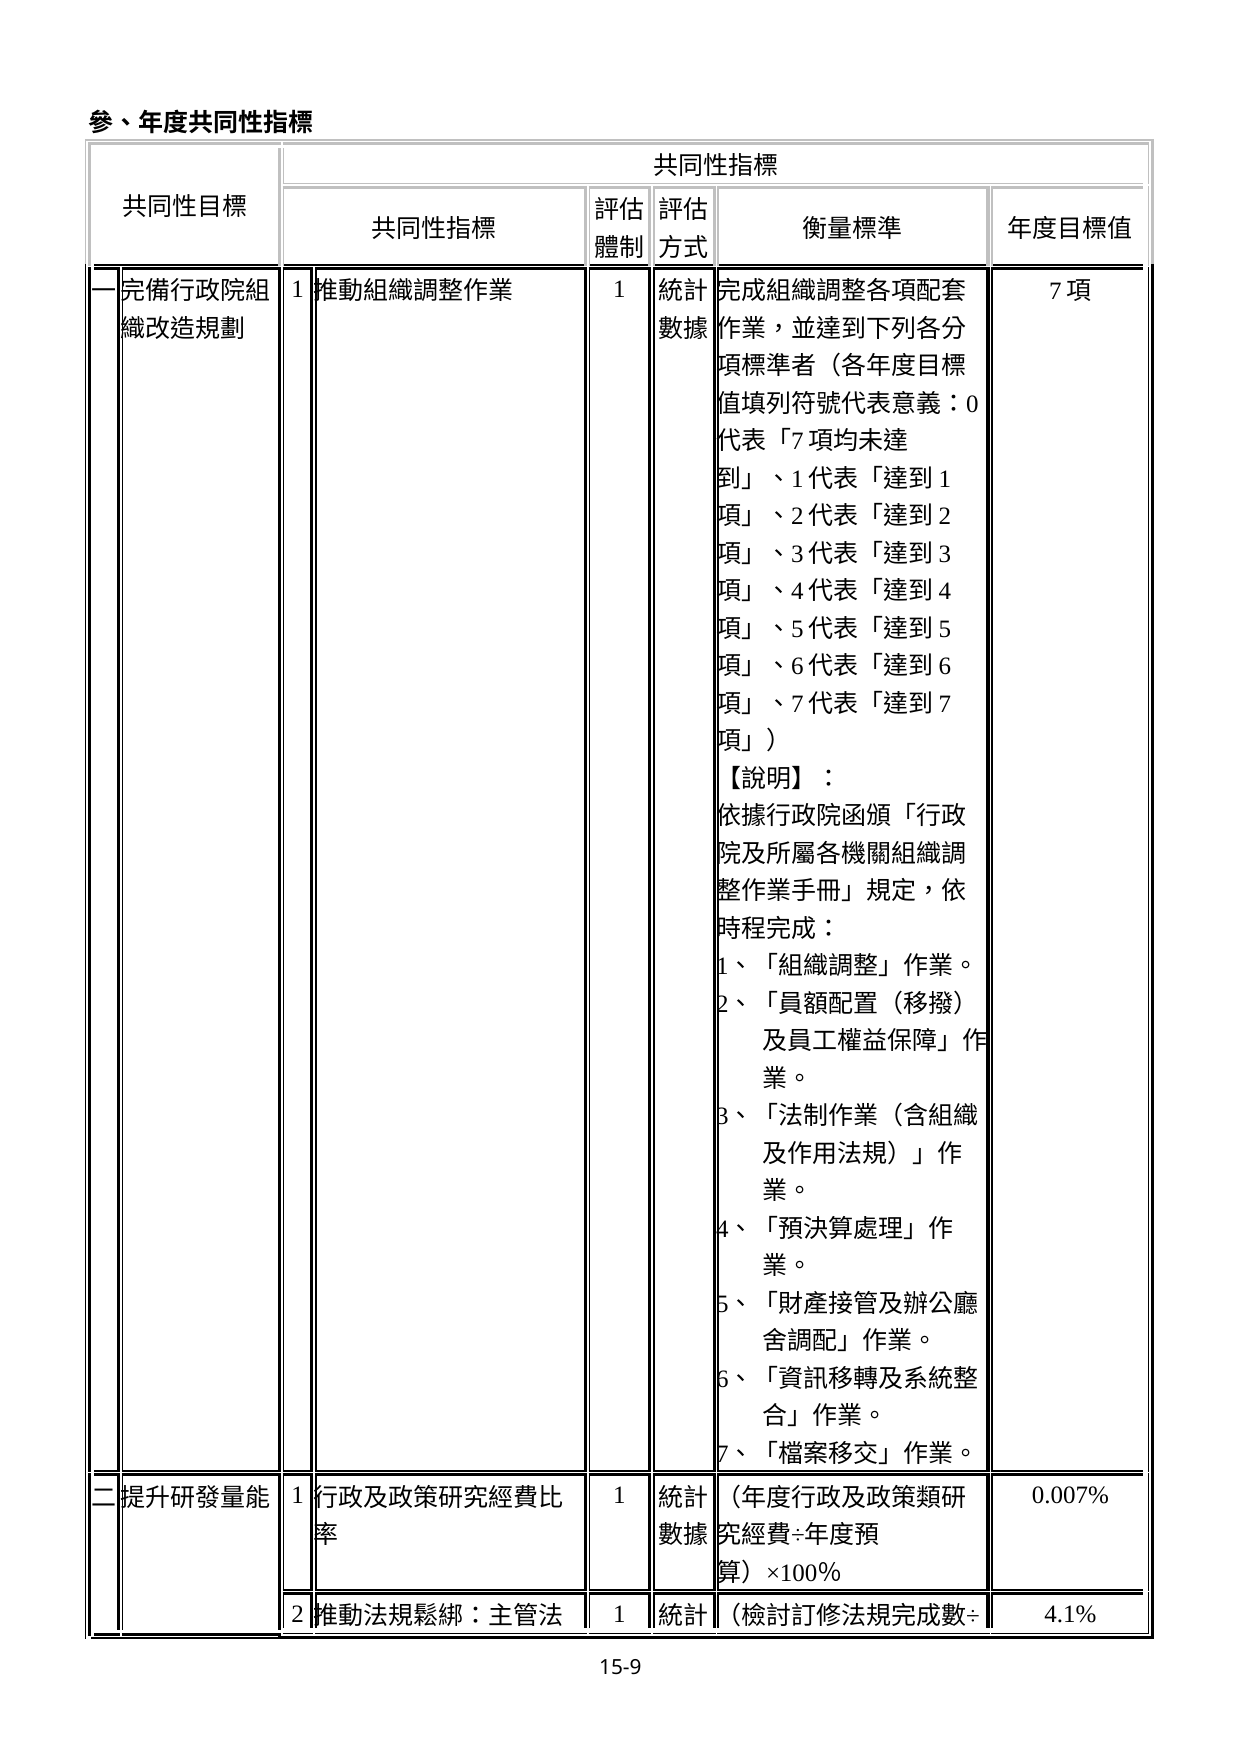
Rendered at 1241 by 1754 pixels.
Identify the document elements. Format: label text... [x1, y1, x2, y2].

table_cell 推動組織調整作業 [317, 270, 584, 1470]
table_cell 評估方式 [655, 189, 713, 264]
table_cell 1 [590, 270, 648, 1470]
table_header 共同性目標 [91, 145, 281, 264]
table_cell （年度行政及政策類研究經費÷年度預算）×100％ [719, 1476, 986, 1589]
table_header 共同性指標 [281, 141, 1151, 183]
table_cell 2 [281, 1589, 313, 1633]
table_cell 1 [590, 1476, 648, 1589]
table_cell 衡量標準 [719, 189, 986, 264]
table_cell 完備行政院組織改造規劃 [123, 270, 278, 1470]
table_cell 統計 [651, 1589, 716, 1633]
table_cell 一 [88, 264, 120, 1470]
table_cell 完成組織調整各項配套作業，並達到下列各分項標準者（各年度目標值填列符號代表意義：0代表「7項均未達到」、1代表「達到1項」、2代表「達到2項」、3代表「達到3項」、4代表「達到4項」、5代表「達到5項」、6代表「達到6項」、7代表「達到7項」） 【說明】： 依據行政院函頒「行政院及所屬各機關組織調整作業手冊」規定，依時程完成： 1、「組織調整」作業。 2、「員額配置（移撥）及員工權益保障」作業。 3、「法制作業（含組織及作用法規）」作業。 4、「預決算處理」作業。 5、「財產接管及辦公廳舍調配」作業。 6、「資訊移轉及系統整合」作業。 7、「檔案移交」作業。 [719, 270, 986, 1470]
table_cell 7項 [990, 264, 1151, 1470]
text 參、年度共同性指標 [89, 101, 1152, 139]
table_cell 1 [284, 1476, 310, 1589]
table_cell 1 [587, 1589, 651, 1633]
table_cell 年度目標值 [990, 183, 1151, 264]
table_cell 推動法規鬆綁：主管法規檢討訂修完成率 [313, 1589, 587, 1633]
table_cell （檢討訂修法規完成數÷ [716, 1589, 989, 1633]
table_cell 提升研發量能 [120, 1470, 281, 1633]
table_cell 評估體制 [590, 189, 648, 264]
table_cell 1 [284, 270, 310, 1470]
table_cell 行政及政策研究經費比率 [317, 1476, 584, 1589]
table_cell 統計數據 [655, 270, 713, 1470]
table_cell 4.1% [990, 1589, 1151, 1633]
table_cell 統計數據 [655, 1476, 713, 1589]
table_cell 二 [88, 1470, 120, 1633]
table_cell 0.007% [990, 1470, 1151, 1589]
table_cell 共同性指標 [284, 189, 584, 264]
